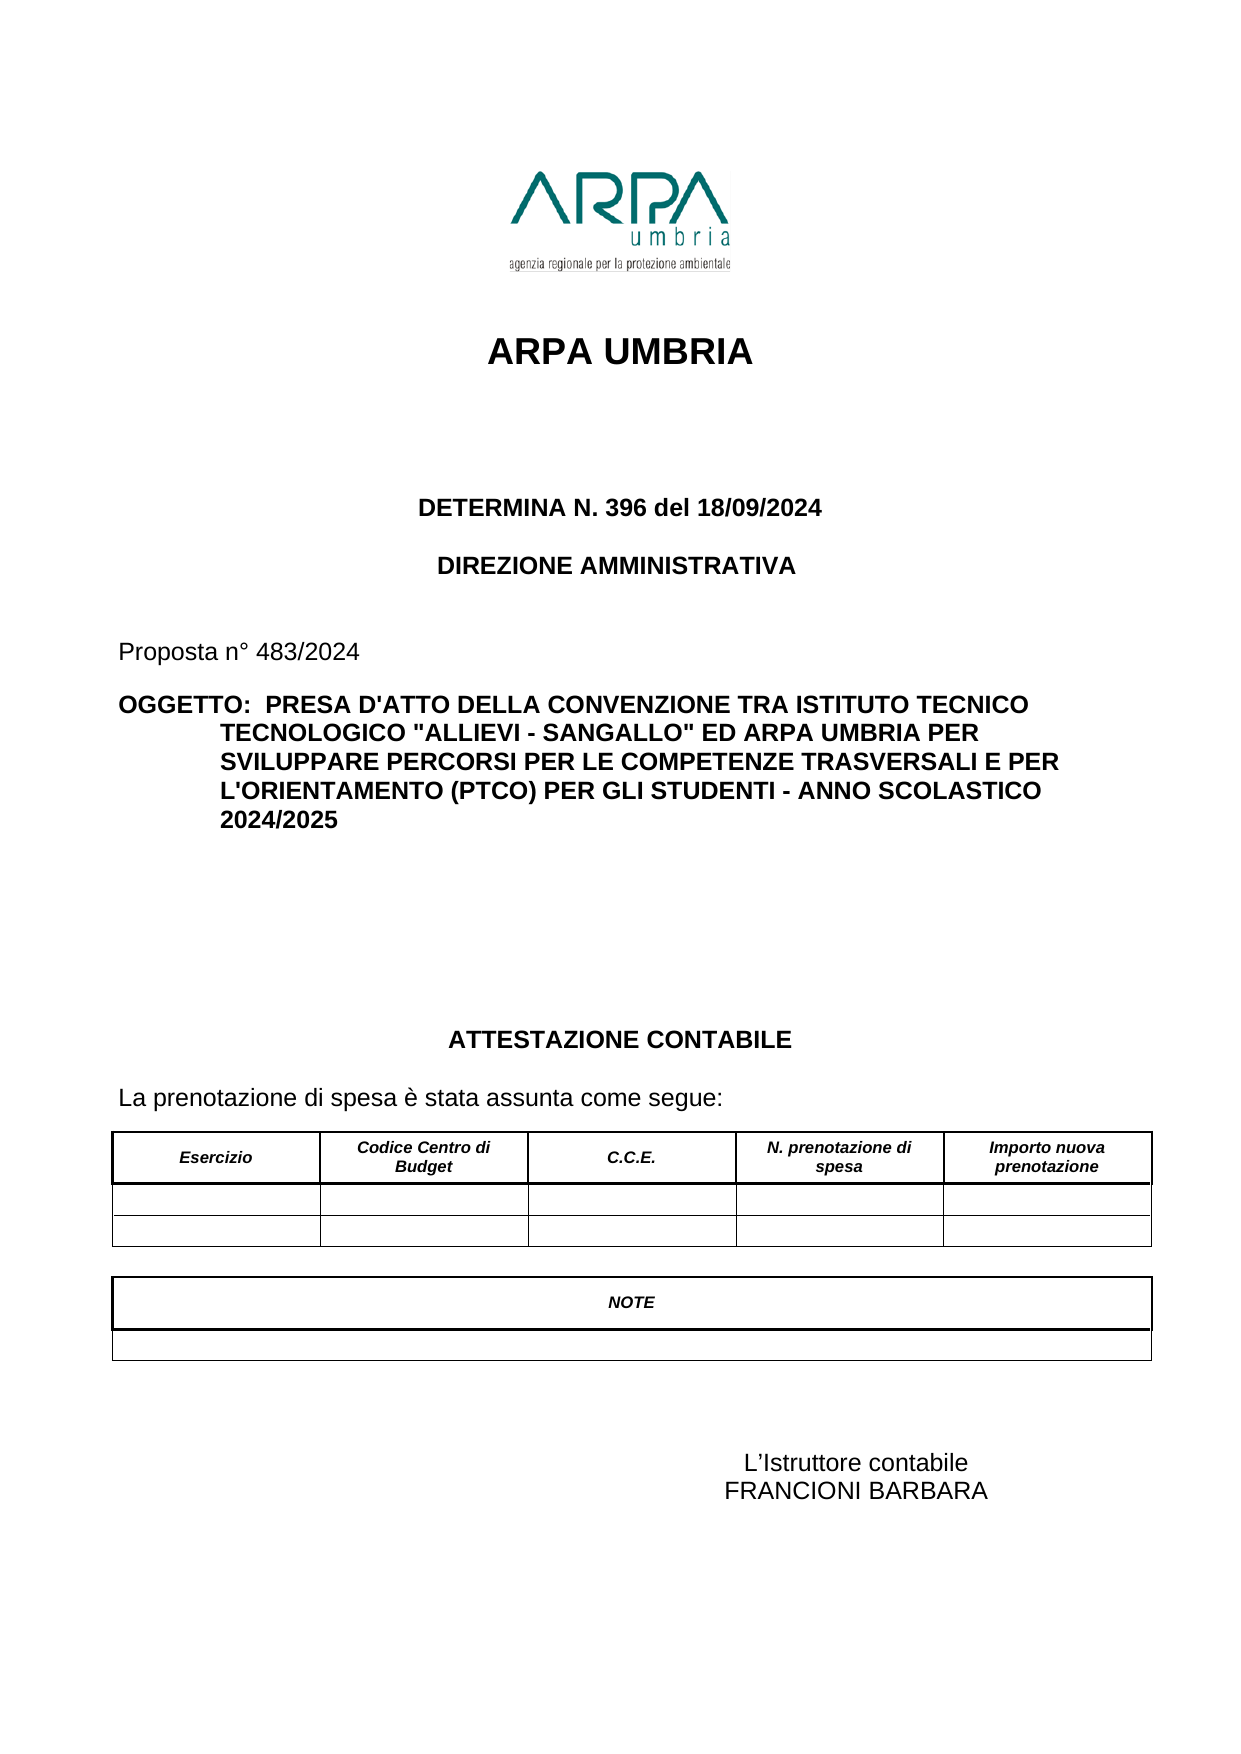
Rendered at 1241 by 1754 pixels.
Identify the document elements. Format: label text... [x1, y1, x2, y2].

table_cell [113, 1328, 1151, 1360]
text OGGETTO: PRESA D'ATTO DELLA CONVENZIONE TRA ISTITUTO TECNICO TECNOLOGICO "ALLIEVI - SANGALLO" ED ARPA UMBRIA PER SVILUPPARE PERCORSI PER LE COMPETENZE TRASVERSALI E PER L'ORIENTAMENTO (PTCO) PER GLI STUDENTI - ANNO SCOLASTICO 2024/2025 [118, 690, 1122, 833]
table_header Esercizio [114, 1133, 319, 1182]
table_header NOTE [114, 1278, 1151, 1327]
table_cell [944, 1182, 1151, 1215]
text DIREZIONE AMMINISTRATIVA [118, 551, 1122, 579]
text FRANCIONI BARBARA [590, 1476, 1122, 1505]
text L’Istruttore contabile [590, 1448, 1122, 1476]
table_cell [321, 1216, 528, 1246]
table_cell [321, 1185, 528, 1215]
table_cell [529, 1185, 736, 1215]
table_cell [113, 1185, 320, 1215]
text Proposta n° 483/2024 [118, 637, 1122, 666]
text La prenotazione di spesa è stata assunta come segue: [118, 1083, 1122, 1111]
text ATTESTAZIONE CONTABILE [118, 1025, 1122, 1054]
table_header Codice Centro di Budget [321, 1133, 527, 1182]
table_cell [737, 1216, 943, 1246]
text DETERMINA N. 396 del 18/09/2024 [118, 493, 1122, 522]
table_cell [529, 1216, 736, 1246]
picture [509, 171, 731, 272]
table_header C.C.E. [529, 1133, 735, 1182]
table_header N. prenotazione di spesa [737, 1133, 943, 1182]
table_cell [113, 1215, 320, 1246]
table_cell [737, 1185, 943, 1215]
table_header Importo nuova prenotazione [945, 1133, 1151, 1182]
table_cell [944, 1215, 1151, 1246]
